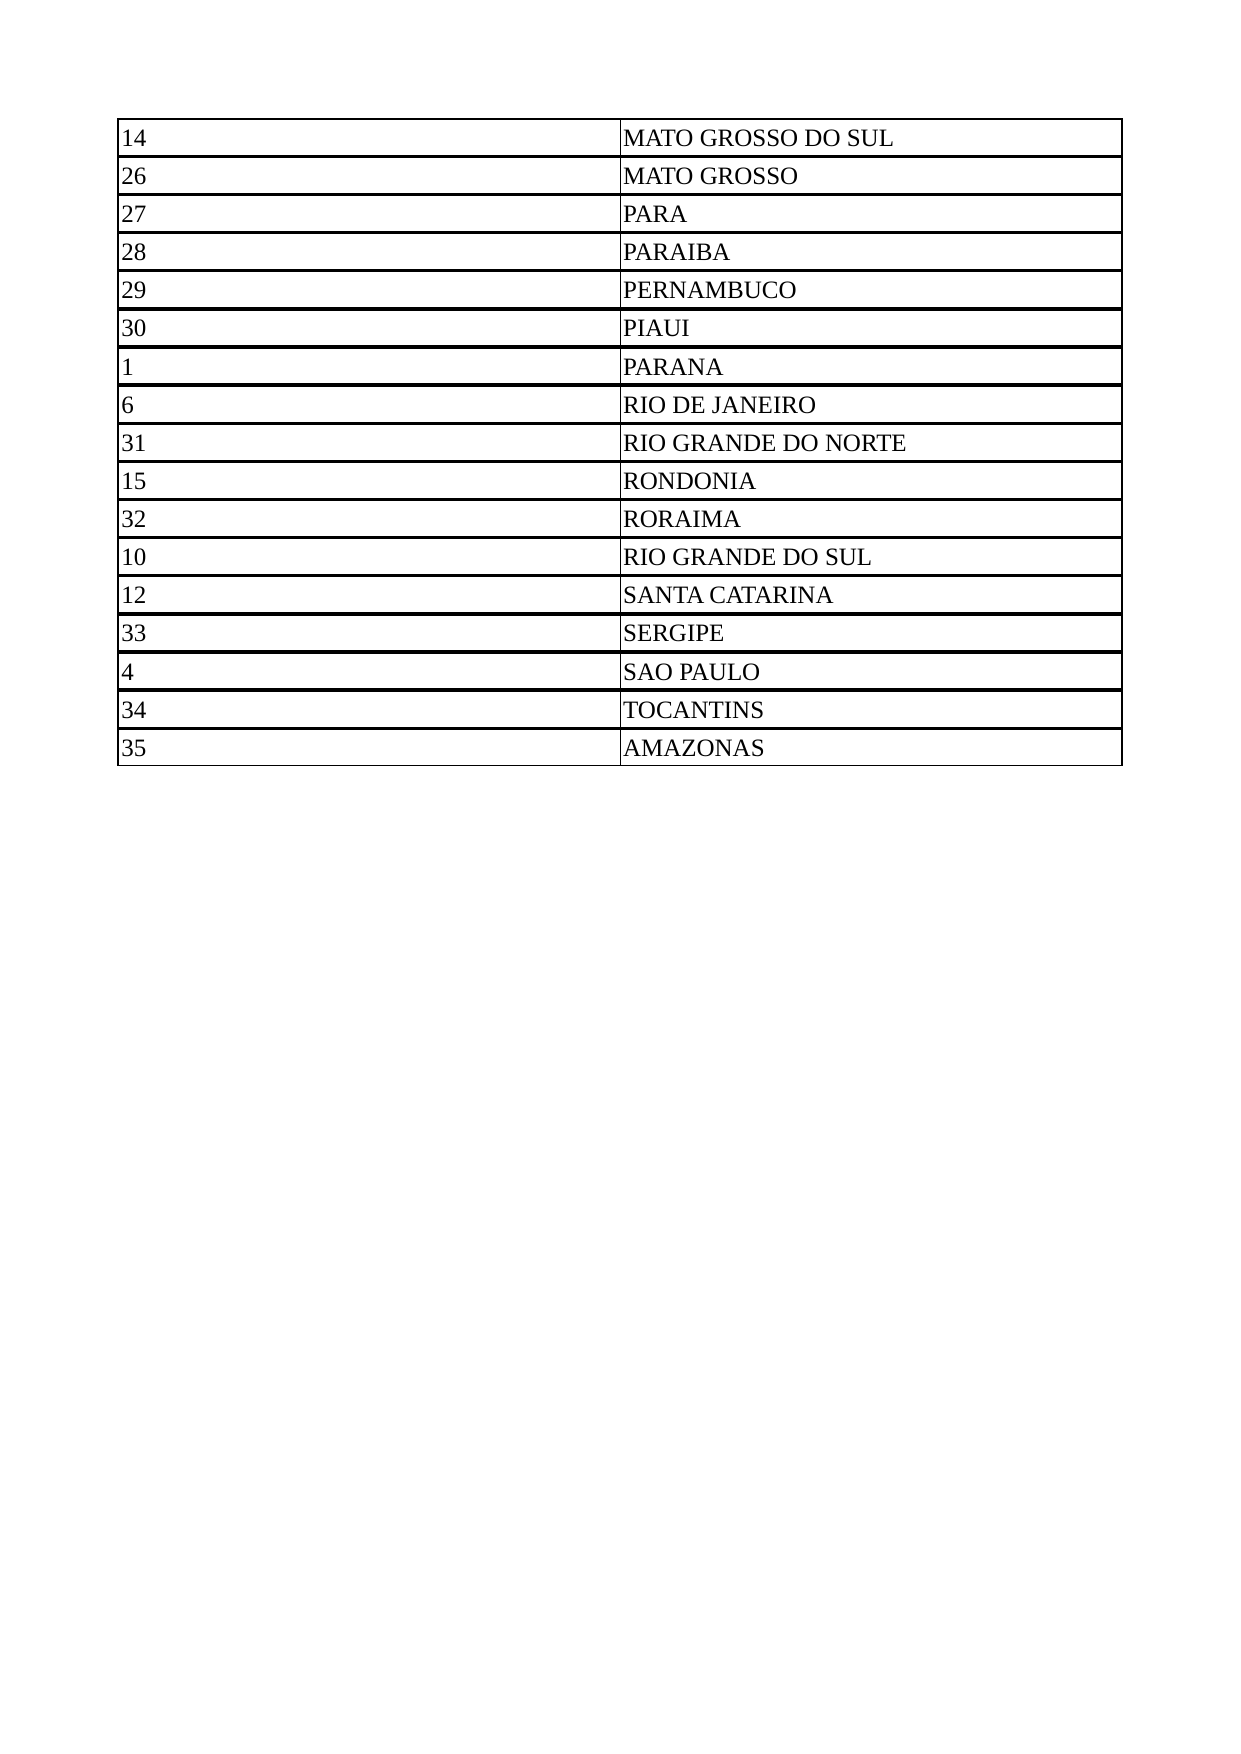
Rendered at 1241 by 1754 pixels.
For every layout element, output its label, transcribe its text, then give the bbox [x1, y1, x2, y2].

table_header 27 [119, 196, 620, 231]
table_header PIAUI [621, 311, 1121, 345]
table_header PARA [621, 196, 1121, 231]
table_header 35 [119, 730, 620, 764]
table_header 28 [119, 234, 620, 269]
table_header RIO DE JANEIRO [621, 387, 1121, 421]
table_header 34 [119, 692, 620, 726]
table_header 4 [119, 654, 620, 688]
table_header 10 [119, 539, 620, 574]
table_header 31 [119, 425, 620, 459]
table_header SERGIPE [621, 616, 1121, 650]
table_header TOCANTINS [621, 692, 1121, 726]
table_header 32 [119, 501, 620, 536]
table_header 1 [119, 349, 620, 383]
table_header RIO GRANDE DO NORTE [621, 425, 1121, 459]
table_header RORAIMA [621, 501, 1121, 536]
table_header 6 [119, 387, 620, 421]
table_header PERNAMBUCO [621, 272, 1121, 307]
table_header RONDONIA [621, 463, 1121, 498]
table_header SANTA CATARINA [621, 577, 1121, 612]
table_header SAO PAULO [621, 654, 1121, 688]
table_header 33 [119, 616, 620, 650]
table_header PARAIBA [621, 234, 1121, 269]
table_header 15 [119, 463, 620, 498]
table_header MATO GROSSO DO SUL [621, 120, 1121, 154]
table_header MATO GROSSO [621, 158, 1121, 193]
table_header PARANA [621, 349, 1121, 383]
table_header 29 [119, 272, 620, 307]
table_header 26 [119, 158, 620, 193]
table_header 14 [119, 120, 620, 154]
table_header RIO GRANDE DO SUL [621, 539, 1121, 574]
table_header 30 [119, 311, 620, 345]
table_header 12 [119, 577, 620, 612]
table_header AMAZONAS [621, 730, 1121, 764]
